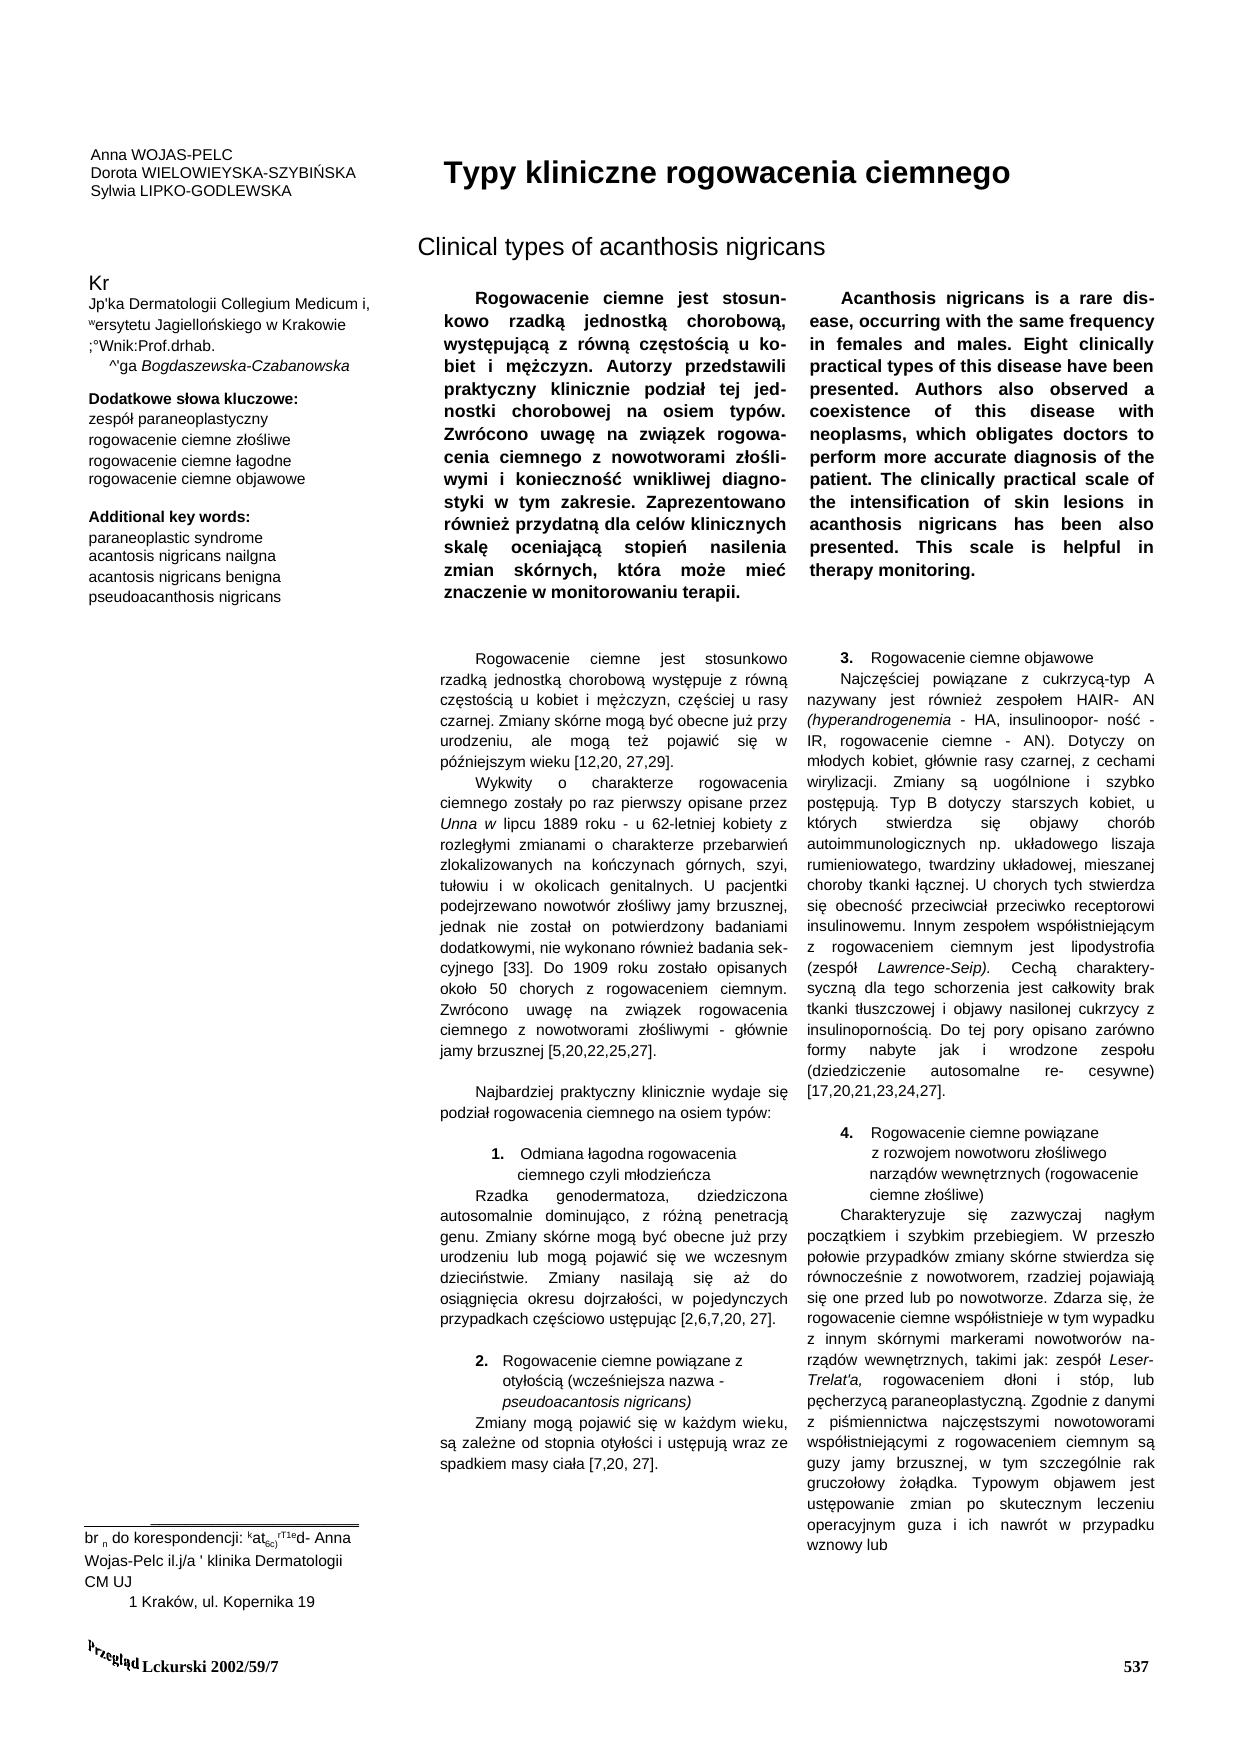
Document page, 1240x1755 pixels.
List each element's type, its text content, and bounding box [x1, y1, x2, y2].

picture [85, 1636, 142, 1674]
text z rozwojem nowotworu złośliwego narządów wewnętrznych (rogowacenie ciemne złośliwe) [869, 1144, 1155, 1203]
text Najbardziej praktyczny klinicznie wyda­je się podział rogowacenia ciemnego na osiem typów: [440, 1083, 788, 1122]
text Jp'ka Dermatologii Collegium Medicum i, wersytetu Jagiellońskiego w Krakowie ;°Wnik:Prof.drhab. [88, 295, 391, 354]
text Acanthosis nigricans is a rare dis­ease, occurring with the same fre­quency in females and males. Eight clinically practical types of this disease have been presented. Authors also observed a coexistence of this disease with neoplasms, which obligates doc­tors to perform more accurate diagno­sis of the patient. The clinically prac­tical scale of the intensification of skin lesions in acanthosis nigricans has been also presented. This scale is helpful in therapy monitoring. [809, 288, 1154, 580]
text Sylwia LIPKO-GODLEWSKA [90, 182, 374, 200]
text paraneoplastic syndrome [88, 529, 391, 547]
list Rogowacenie ciemne objawowe [807, 649, 1155, 667]
text Rzadka genodermatoza, dziedziczona autosomalnie dominująco, z różną penetra­cją genu. Zmiany skórne mogą być obecne już przy urodzeniu lub mogą pojawić się we wczesnym dzieciństwie. Zmiany nasilają się aż do osiągnięcia okresu dojrzałości, w po­jedynczych przypadkach częściowo ustępu­jąc [2,6,7,20, 27]. [440, 1186, 788, 1328]
list Odmiana łagodna rogowacenia ciemnego czyli młodzieńcza [440, 1145, 788, 1184]
text pseudoacanthosis nigricans [88, 588, 391, 606]
text Anna WOJAS-PELC [90, 146, 374, 164]
text Typy kliniczne rogowacenia ciemnego [443, 154, 1018, 191]
text acantosis nigricans nailgna [88, 547, 391, 565]
text Zmiany mogą pojawić się w każdym wie­ku, są zależne od stopnia otyłości i ustępu­ją wraz ze spadkiem masy ciała [7,20, 27]. [440, 1413, 788, 1473]
list Rogowacenie ciemne powiązane [807, 1124, 1155, 1142]
text Rogowacenie ciemne jest stosunkowo rzadką jednostką chorobową występuje z równą częstością u kobiet i mężczyzn, czę­ściej u rasy czarnej. Zmiany skórne mogą być obecne już przy urodzeniu, ale mogą też pojawić się w późniejszym wieku [12,20, 27,29]. [440, 649, 788, 771]
text Dorota WIELOWIEYSKA-SZYBIŃSKA [90, 164, 374, 182]
subtitle Clinical types of acanthosis nigricans [88, 232, 1155, 261]
text br n do korespondencji: kat6c)rT1ed- Anna Wojas-Pelc il.j/a ' klinika Dermatologii CM UJ [84, 1528, 359, 1591]
text Charakteryzuje się zazwyczaj nagłym początkiem i szybkim przebiegiem. W prze­szło połowie przypadków zmiany skórne stwierdza się równocześnie z nowotworem, rzadziej pojawiają się one przed lub po no­wotworze. Zdarza się, że rogowacenie ciemne współistnieje w tym wypadku z in­nym skórnymi markerami nowotworów na­rządów wewnętrznych, takimi jak: zespół Leser-Trelat'a, rogowaceniem dłoni i stóp, lub pęcherzycą paraneoplastyczną. Zgod­nie z danymi z piśmiennictwa najczęstszy­mi nowotoworami współistniejącymi z rogo­waceniem ciemnym są guzy jamy brzusz­nej, w tym szczególnie rak gruczołowy żo­łądka. Typowym objawem jest ustępowanie zmian po skutecznym leczeniu operacyjnym guza i ich nawrót w przypadku wznowy lub [807, 1206, 1155, 1554]
text Dodatkowe słowa kluczowe: [88, 389, 391, 407]
text Lckurski 2002/59/7 [142, 1657, 308, 1676]
text rogowacenie ciemne złośliwe [88, 431, 391, 449]
text rogowacenie ciemne łagodne [88, 451, 391, 469]
text zespół paraneoplastyczny [88, 410, 391, 428]
text acantosis nigricans benigna [88, 567, 391, 586]
subtitle Kr [88, 271, 391, 295]
list Rogowacenie ciemne powiązane z otyłością (wcześniejsza nazwa - pseudoacantosis nigricans) [475, 1351, 788, 1411]
text Najczęściej powiązane z cukrzycą-typ A nazywany jest również zespołem HAIR- AN (hyperandrogenemia - HA, insulinoopor- ność - IR, rogowacenie ciemne - AN). Do­tyczy on młodych kobiet, głównie rasy czar­nej, z cechami wirylizacji. Zmiany są uogól­nione i szybko postępują. Typ B dotyczy star­szych kobiet, u których stwierdza się obja­wy chorób autoimmunologicznych np. ukła­dowego liszaja rumieniowatego, twardziny układowej, mieszanej choroby tkanki łącz­nej. U chorych tych stwierdza się obecność przeciwciał przeciwko receptorowi insulino­wemu. Innym zespołem współistniejącym z rogowaceniem ciemnym jest lipodystrofia (zespół Lawrence-Seip). Cechą charaktery- syczną dla tego schorzenia jest całkowity brak tkanki tłuszczowej i objawy nasilonej cukrzycy z insulinopornością. Do tej pory opisano zarówno formy nabyte jak i wrodzo­ne zespołu (dziedziczenie autosomalne re- cesywne) [17,20,21,23,24,27]. [807, 670, 1155, 1100]
text 537 [1121, 1657, 1151, 1676]
text Wykwity o charakterze rogowacenia ciemnego zostały po raz pierwszy opisane przez Unna w lipcu 1889 roku - u 62-letniej kobiety z rozległymi zmianami o charakte­rze przebarwień zlokalizowanych na kończy­nach górnych, szyi, tułowiu i w okolicach genitalnych. U pacjentki podejrzewano no­wotwór złośliwy jamy brzusznej, jednak nie został on potwierdzony badaniami dodatko­wymi, nie wykonano również badania sek­cyjnego [33]. Do 1909 roku zostało opisanych około 50 chorych z rogowaceniem ciemnym. Zwrócono uwagę na związek rogowacenia ciemnego z nowotworami złośliwymi - głów­nie jamy brzusznej [5,20,22,25,27]. [440, 773, 788, 1059]
text rogowacenie ciemne objawowe [88, 472, 391, 487]
text Additional key words: [88, 508, 391, 526]
text ^'ga Bogdaszewska-Czabanowska [88, 357, 391, 375]
text 1 Kraków, ul. Kopernika 19 [84, 1593, 359, 1611]
text Rogowacenie ciemne jest stosun­kowo rzadką jednostką chorobową, występującą z równą częstością u ko­biet i mężczyzn. Autorzy przedstawili praktyczny klinicznie podział tej jed­nostki chorobowej na osiem typów. Zwrócono uwagę na związek rogowa­cenia ciemnego z nowotworami złośli­wymi i konieczność wnikliwej diagno­styki w tym zakresie. Zaprezentowano również przydatną dla celów klinicz­nych skalę oceniającą stopień nasile­nia zmian skórnych, która może mieć znaczenie w monitorowaniu terapii. [444, 288, 786, 602]
